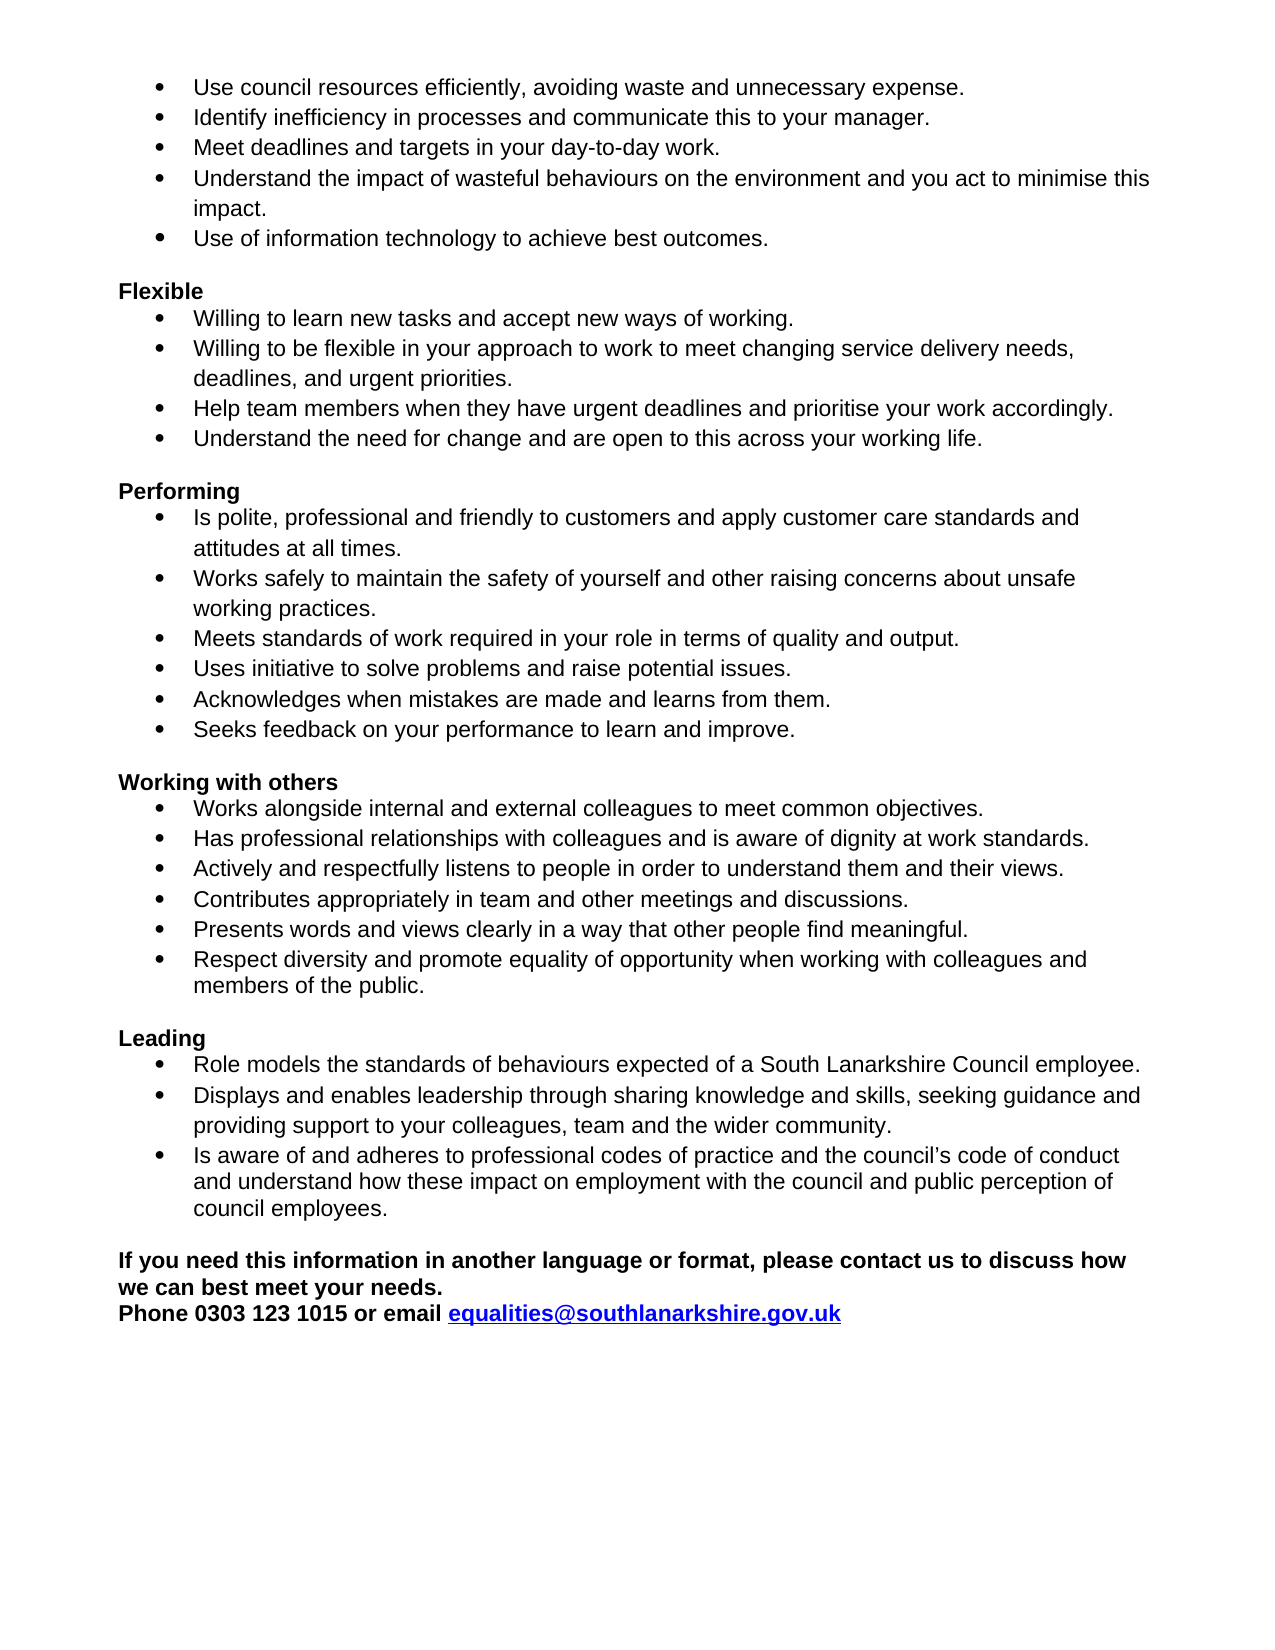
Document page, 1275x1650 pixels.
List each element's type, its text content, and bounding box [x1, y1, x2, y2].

list Meets standards of work required in your role in terms of quality and output. [156, 625, 1157, 652]
list Use council resources efficiently, avoiding waste and unnecessary expense. [156, 74, 1157, 100]
list Contributes appropriately in team and other meetings and discussions. [156, 886, 1157, 912]
list Identify inefficiency in processes and communicate this to your manager. [156, 104, 1157, 130]
text Working with others [118, 768, 1157, 795]
list Seeks feedback on your performance to learn and improve. [156, 716, 1157, 742]
list Displays and enables leadership through sharing knowledge and skills, seeking guidance and providing support to your colleagues, team and the wider community. [156, 1082, 1157, 1138]
list Willing to learn new tasks and accept new ways of working. [156, 304, 1157, 331]
list Willing to be flexible in your approach to work to meet changing service delivery needs, deadlines, and urgent priorities. [156, 335, 1157, 391]
text If you need this information in another language or format, please contact us to discuss how we can best meet your needs. [118, 1247, 1157, 1300]
list Understand the impact of wasteful behaviours on the environment and you act to minimise this impact. [156, 164, 1157, 221]
list Works safely to maintain the safety of yourself and other raising concerns about unsafe working practices. [156, 565, 1157, 621]
list Meet deadlines and targets in your day-to-day work. [156, 134, 1157, 161]
list Help team members when they have urgent deadlines and prioritise your work accordingly. [156, 395, 1157, 421]
list Understand the need for change and are open to this across your working life. [156, 425, 1157, 452]
text Leading [118, 1025, 1157, 1051]
list Uses initiative to solve problems and raise potential issues. [156, 655, 1157, 682]
list Role models the standards of behaviours expected of a South Lanarkshire Council employee. [156, 1051, 1157, 1078]
text Flexible [118, 278, 1157, 304]
text Phone 0303 123 1015 or email equalities@southlanarkshire.gov.uk [118, 1300, 1157, 1326]
list Actively and respectfully listens to people in order to understand them and their views. [156, 855, 1157, 882]
list Acknowledges when mistakes are made and learns from them. [156, 686, 1157, 712]
list Has professional relationships with colleagues and is aware of dignity at work standards. [156, 825, 1157, 851]
list Presents words and views clearly in a way that other people find meaningful. [156, 916, 1157, 942]
list Works alongside internal and external colleagues to meet common objectives. [156, 795, 1157, 821]
list Respect diversity and promote equality of opportunity when working with colleagues and members of the public. [156, 946, 1157, 999]
text Performing [118, 478, 1157, 504]
list Is aware of and adheres to professional codes of practice and the council’s code of conduct and understand how these impact on employment with the council and public perception of council employees. [156, 1142, 1157, 1221]
list Use of information technology to achieve best outcomes. [156, 225, 1157, 252]
list Is polite, professional and friendly to customers and apply customer care standards and attitudes at all times. [156, 504, 1157, 561]
